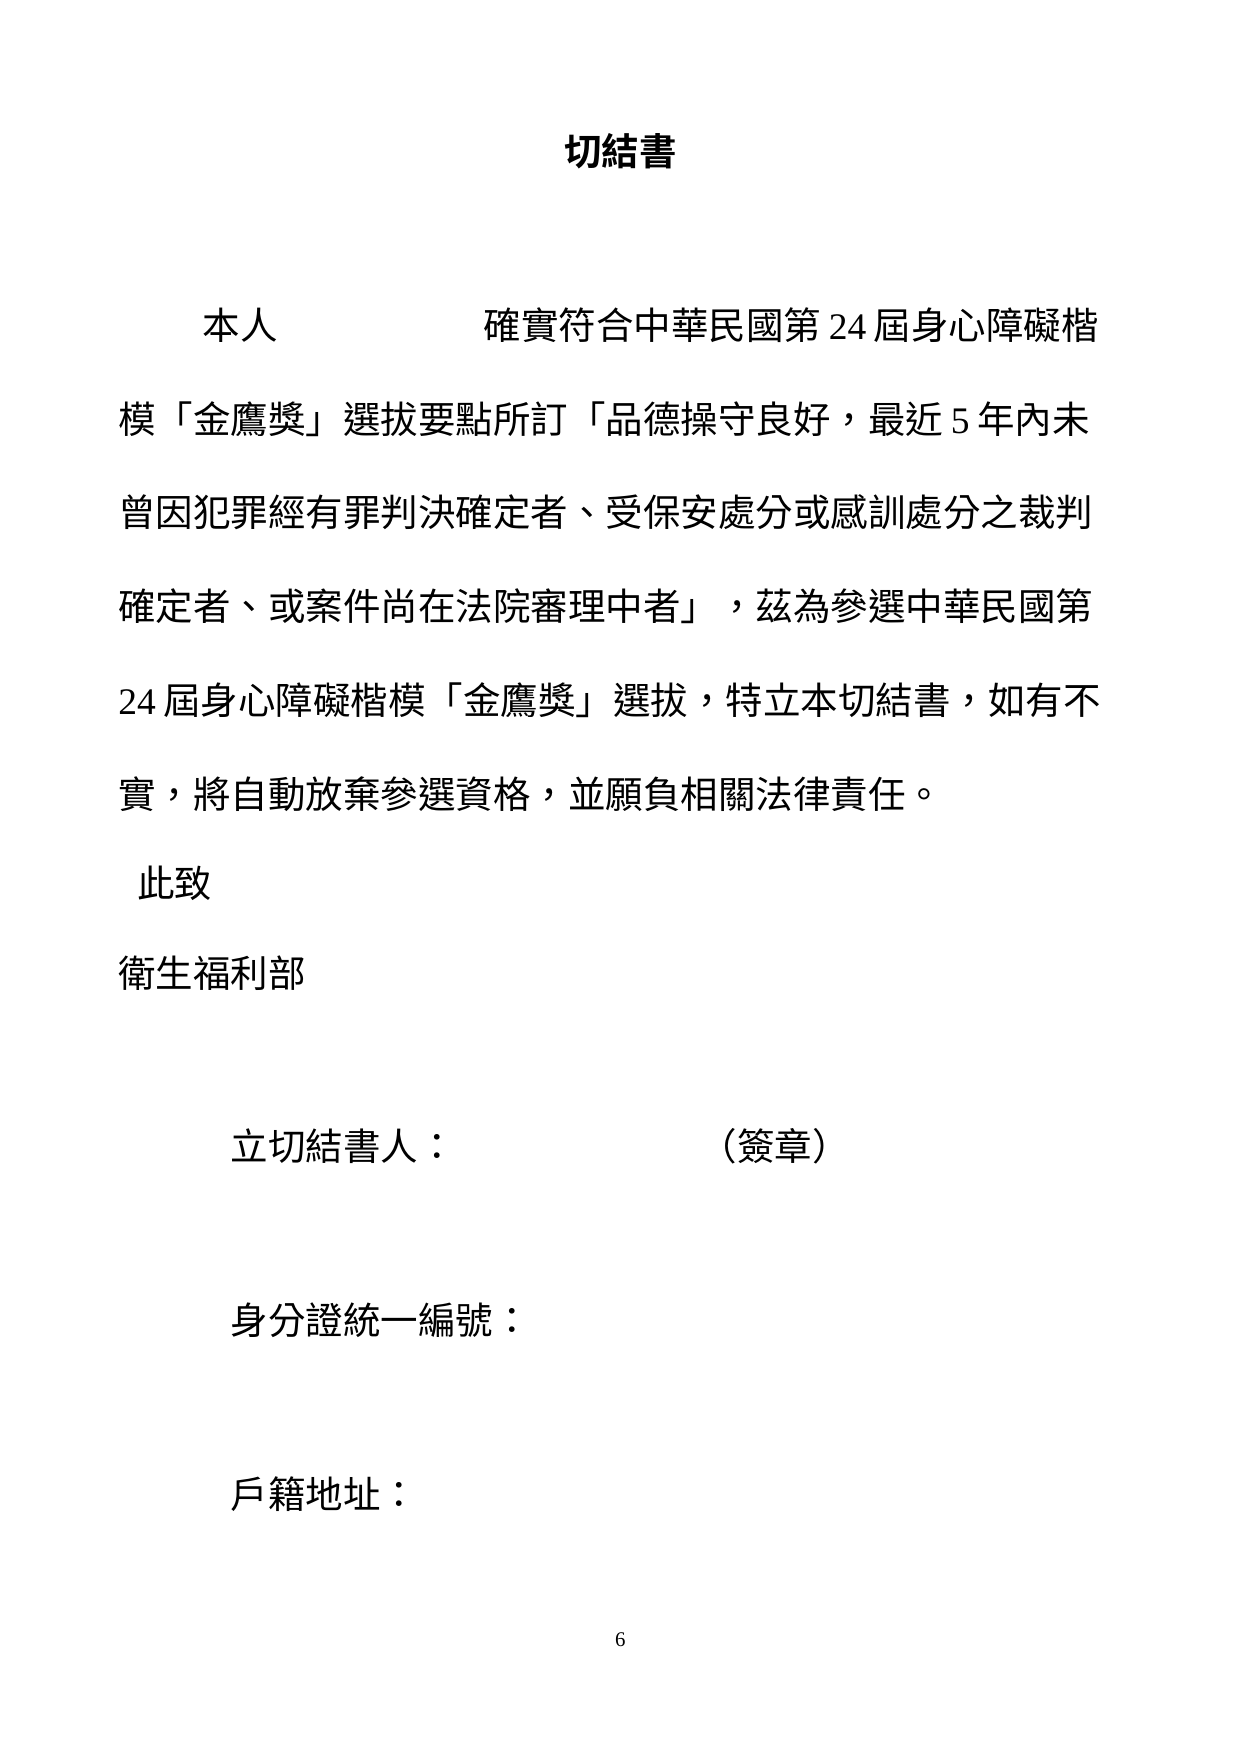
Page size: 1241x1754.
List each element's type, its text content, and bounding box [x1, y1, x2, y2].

text 戶籍地址： [118, 1450, 1122, 1513]
text 立切結書人： （簽章） [118, 1103, 1122, 1165]
text 切結書 [118, 108, 1122, 170]
text 本人 確實符合中華民國第24屆身心障礙楷模「金鷹獎」選拔要點所訂「品德操守良好，最近5年內未曾因犯罪經有罪判決確定者、受保安處分或感訓處分之裁判確定者、或案件尚在法院審理中者」，茲為參選中華民國第24屆身心障礙楷模「金鷹獎」選拔，特立本切結書，如有不實，將自動放棄參選資格，並願負相關法律責任。 [118, 281, 1122, 812]
text 身分證統一編號： [118, 1276, 1122, 1339]
text 此致 [118, 839, 1122, 902]
text 衛生福利部 [118, 929, 1122, 992]
